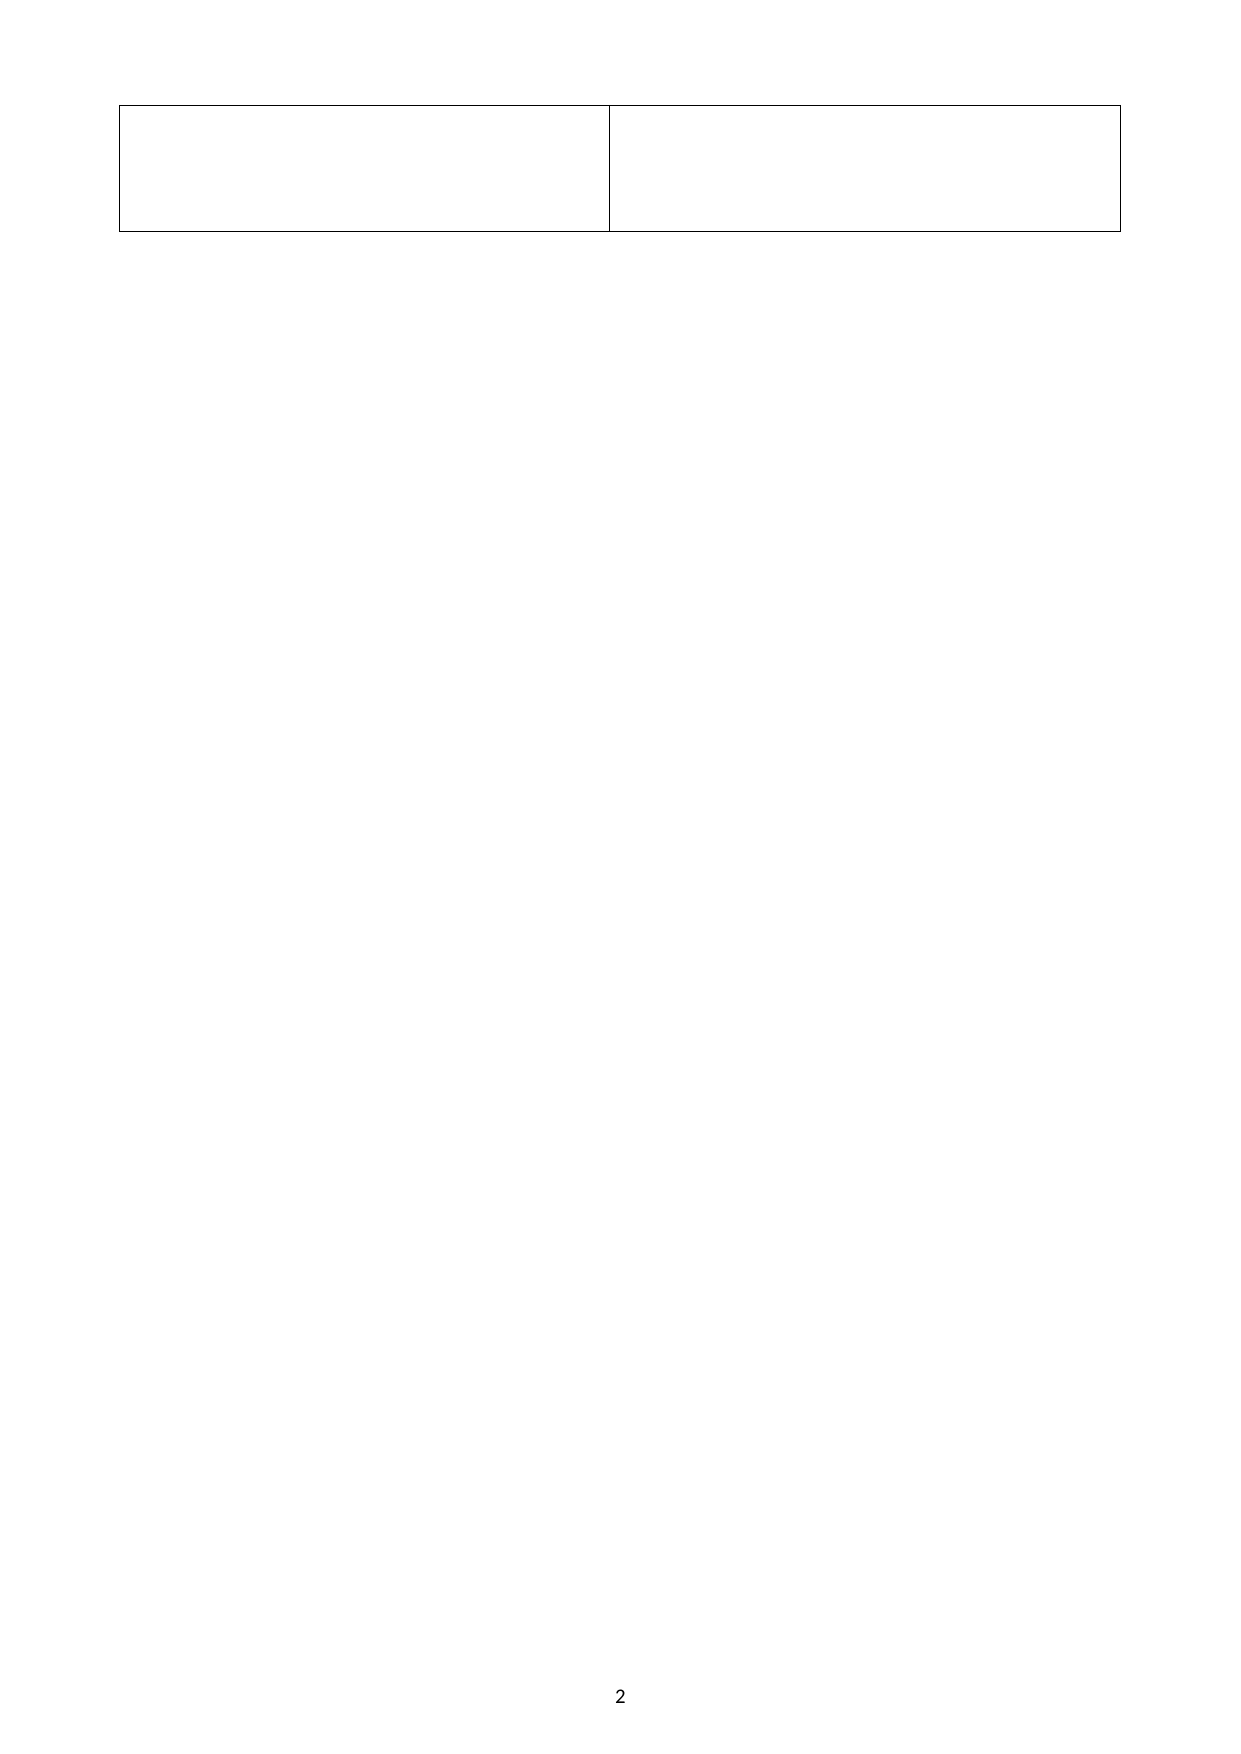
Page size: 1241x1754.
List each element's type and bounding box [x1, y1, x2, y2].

table_cell [610, 106, 1120, 231]
table_cell [120, 106, 609, 231]
